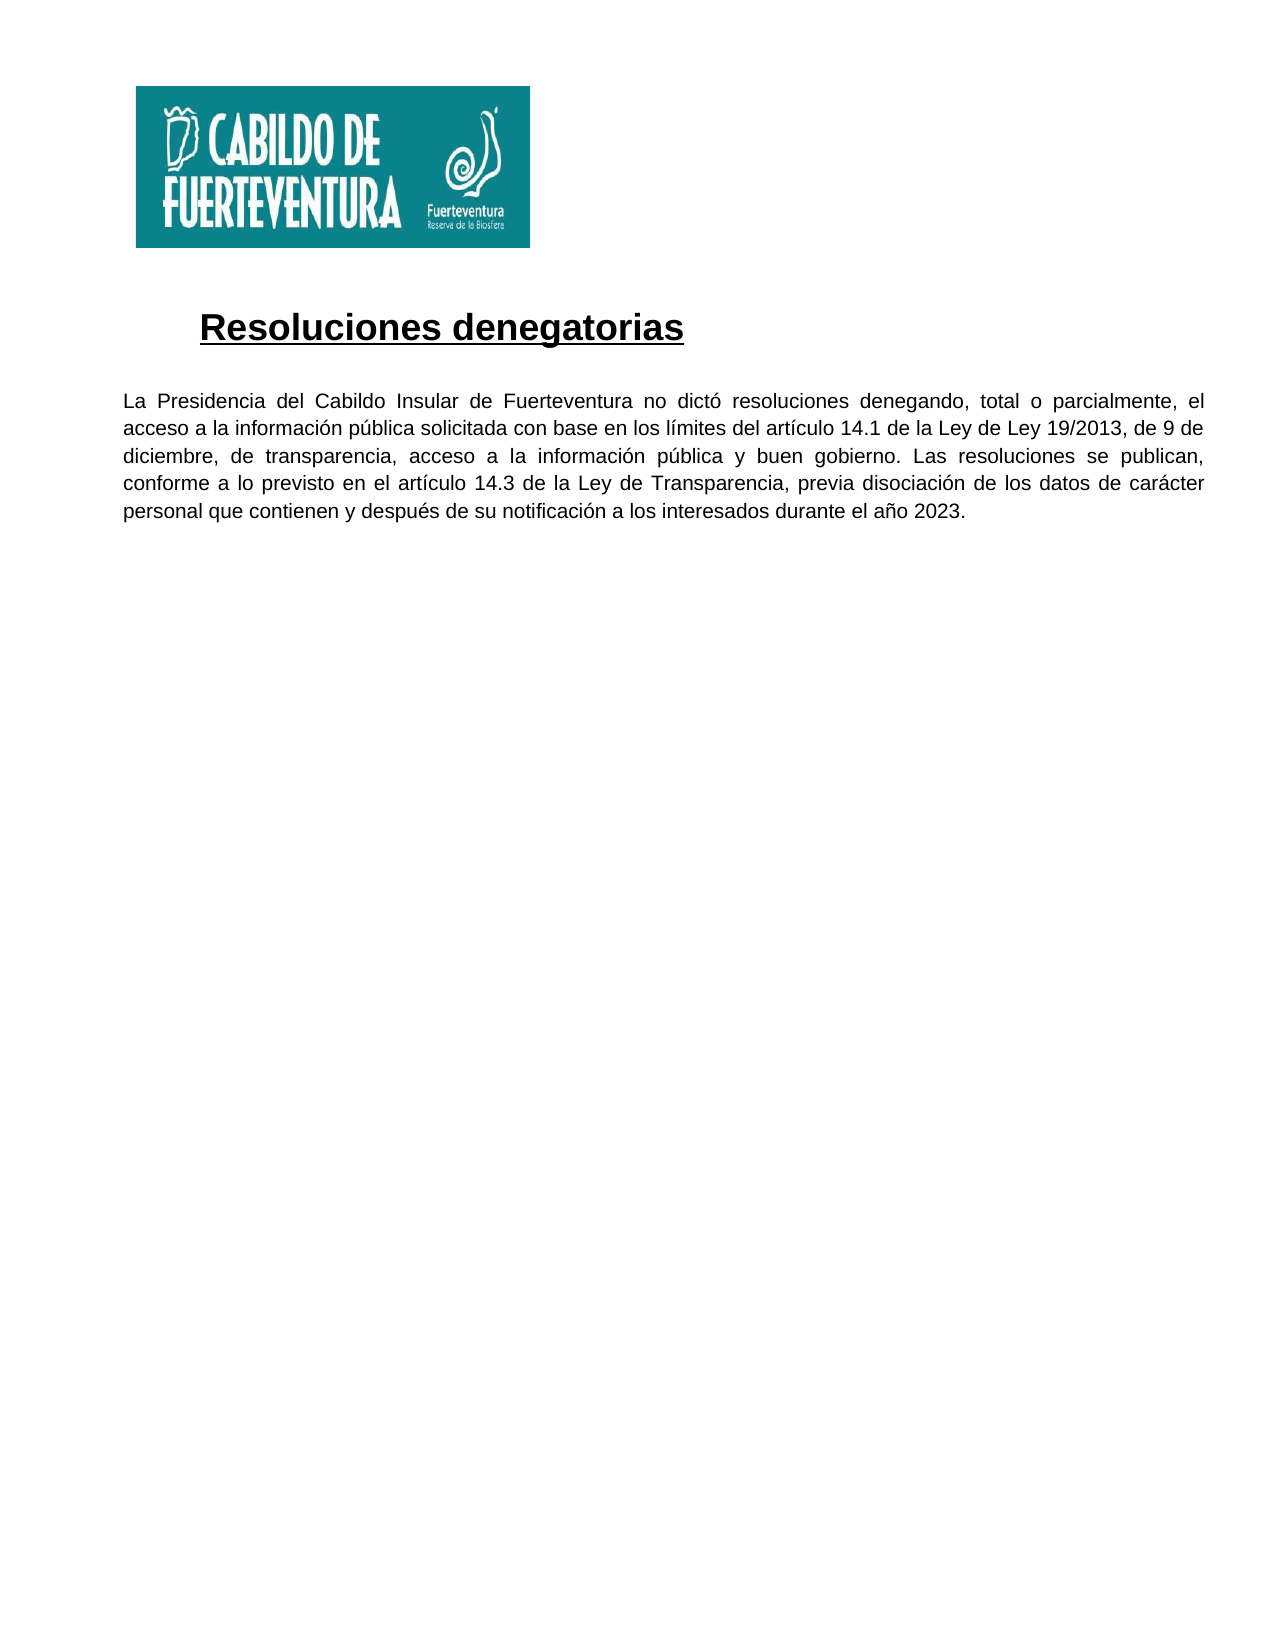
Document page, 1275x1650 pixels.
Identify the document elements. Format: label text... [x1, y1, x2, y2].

picture [135, 86, 530, 248]
text La Presidencia del Cabildo Insular de Fuerteventura no dictó resoluciones denegando, total o parcialmente, el acceso a la información pública solicitada con base en los límites del artículo 14.1 de la Ley de Ley 19/2013, de 9 de diciembre, de transparencia, acceso a la información pública y buen gobierno. Las resoluciones se publican, conforme a lo previsto en el artículo 14.3 de la Ley de Transparencia, previa disociación de los datos de carácter personal que contienen y después de su notificación a los interesados durante el año 2023. [123, 389, 1206, 523]
text Resoluciones denegatorias [124, 305, 1206, 348]
